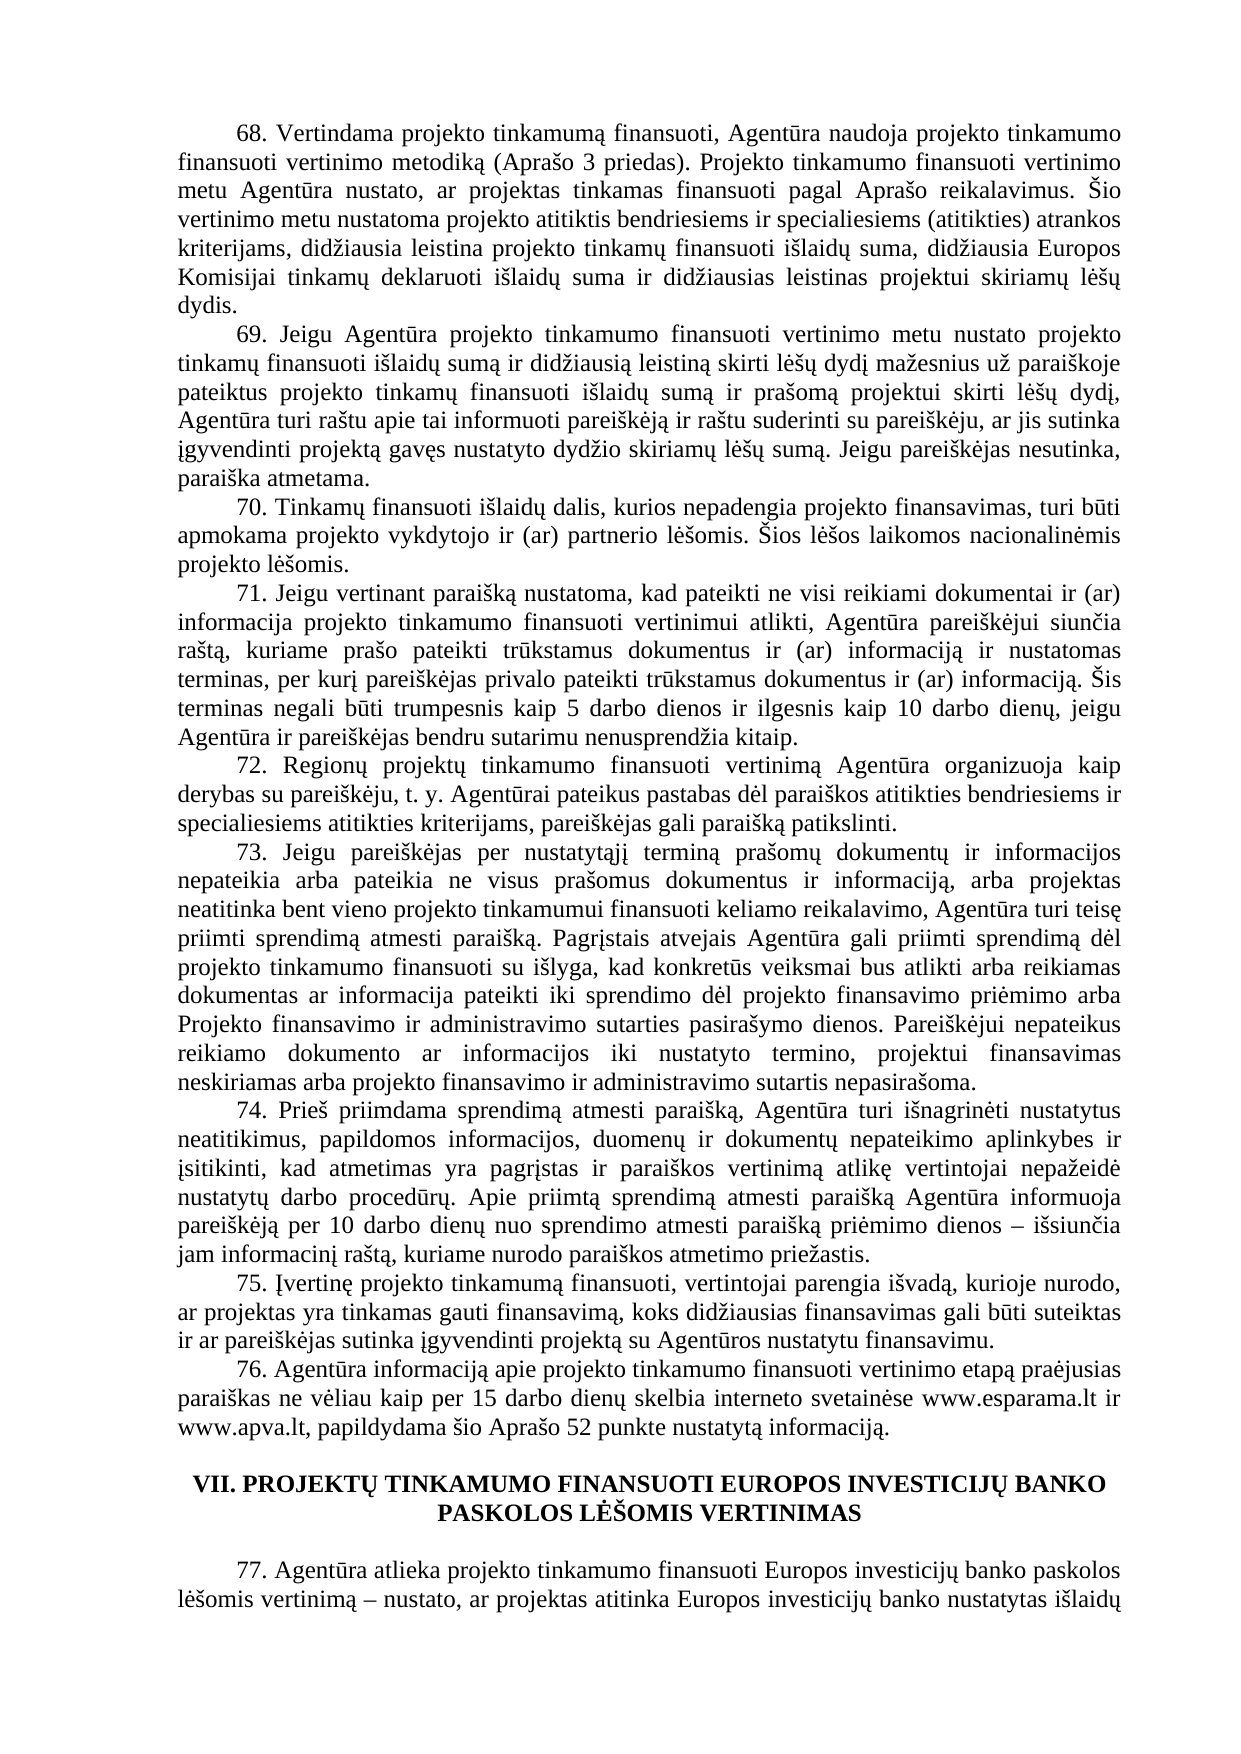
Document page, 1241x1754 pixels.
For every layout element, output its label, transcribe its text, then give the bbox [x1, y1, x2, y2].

text 75. Įvertinę projekto tinkamumą finansuoti, vertintojai parengia išvadą, kurioje nurodo, ar projektas yra tinkamas gauti finansavimą, koks didžiausias finansavimas gali būti suteiktas ir ar pareiškėjas sutinka įgyvendinti projektą su Agentūros nustatytu finansavimu. [177, 1268, 1122, 1354]
text 68. Vertindama projekto tinkamumą finansuoti, Agentūra naudoja projekto tinkamumo finansuoti vertinimo metodiką (Aprašo 3 priedas). Projekto tinkamumo finansuoti vertinimo metu Agentūra nustato, ar projektas tinkamas finansuoti pagal Aprašo reikalavimus. Šio vertinimo metu nustatoma projekto atitiktis bendriesiems ir specialiesiems (atitikties) atrankos kriterijams, didžiausia leistina projekto tinkamų finansuoti išlaidų suma, didžiausia Europos Komisijai tinkamų deklaruoti išlaidų suma ir didžiausias leistinas projektui skiriamų lėšų dydis. [177, 118, 1122, 319]
text 70. Tinkamų finansuoti išlaidų dalis, kurios nepadengia projekto finansavimas, turi būti apmokama projekto vykdytojo ir (ar) partnerio lėšomis. Šios lėšos laikomos nacionalinėmis projekto lėšomis. [177, 492, 1122, 578]
text 73. Jeigu pareiškėjas per nustatytąjį terminą prašomų dokumentų ir informacijos nepateikia arba pateikia ne visus prašomus dokumentus ir informaciją, arba projektas neatitinka bent vieno projekto tinkamumui finansuoti keliamo reikalavimo, Agentūra turi teisę priimti sprendimą atmesti paraišką. Pagrįstais atvejais Agentūra gali priimti sprendimą dėl projekto tinkamumo finansuoti su išlyga, kad konkretūs veiksmai bus atlikti arba reikiamas dokumentas ar informacija pateikti iki sprendimo dėl projekto finansavimo priėmimo arba Projekto finansavimo ir administravimo sutarties pasirašymo dienos. Pareiškėjui nepateikus reikiamo dokumento ar informacijos iki nustatyto termino, projektui finansavimas neskiriamas arba projekto finansavimo ir administravimo sutartis nepasirašoma. [177, 837, 1122, 1096]
text VII. PROJEKTŲ TINKAMUMO FINANSUOTI EUROPOS INVESTICIJŲ BANKO PASKOLOS LĖŠOMIS VERTINIMAS [177, 1469, 1122, 1527]
text 72. Regionų projektų tinkamumo finansuoti vertinimą Agentūra organizuoja kaip derybas su pareiškėju, t. y. Agentūrai pateikus pastabas dėl paraiškos atitikties bendriesiems ir specialiesiems atitikties kriterijams, pareiškėjas gali paraišką patikslinti. [177, 751, 1122, 837]
text 71. Jeigu vertinant paraišką nustatoma, kad pateikti ne visi reikiami dokumentai ir (ar) informacija projekto tinkamumo finansuoti vertinimui atlikti, Agentūra pareiškėjui siunčia raštą, kuriame prašo pateikti trūkstamus dokumentus ir (ar) informaciją ir nustatomas terminas, per kurį pareiškėjas privalo pateikti trūkstamus dokumentus ir (ar) informaciją. Šis terminas negali būti trumpesnis kaip 5 darbo dienos ir ilgesnis kaip 10 darbo dienų, jeigu Agentūra ir pareiškėjas bendru sutarimu nenusprendžia kitaip. [177, 578, 1122, 751]
text 77. Agentūra atlieka projekto tinkamumo finansuoti Europos investicijų banko paskolos lėšomis vertinimą – nustato, ar projektas atitinka Europos investicijų banko nustatytas išlaidų [177, 1556, 1122, 1613]
text 74. Prieš priimdama sprendimą atmesti paraišką, Agentūra turi išnagrinėti nustatytus neatitikimus, papildomos informacijos, duomenų ir dokumentų nepateikimo aplinkybes ir įsitikinti, kad atmetimas yra pagrįstas ir paraiškos vertinimą atlikę vertintojai nepažeidė nustatytų darbo procedūrų. Apie priimtą sprendimą atmesti paraišką Agentūra informuoja pareiškėją per 10 darbo dienų nuo sprendimo atmesti paraišką priėmimo dienos – išsiunčia jam informacinį raštą, kuriame nurodo paraiškos atmetimo priežastis. [177, 1096, 1122, 1268]
text 69. Jeigu Agentūra projekto tinkamumo finansuoti vertinimo metu nustato projekto tinkamų finansuoti išlaidų sumą ir didžiausią leistiną skirti lėšų dydį mažesnius už paraiškoje pateiktus projekto tinkamų finansuoti išlaidų sumą ir prašomą projektui skirti lėšų dydį, Agentūra turi raštu apie tai informuoti pareiškėją ir raštu suderinti su pareiškėju, ar jis sutinka įgyvendinti projektą gavęs nustatyto dydžio skiriamų lėšų sumą. Jeigu pareiškėjas nesutinka, paraiška atmetama. [177, 319, 1122, 492]
text 76. Agentūra informaciją apie projekto tinkamumo finansuoti vertinimo etapą praėjusias paraiškas ne vėliau kaip per 15 darbo dienų skelbia interneto svetainėse www.esparama.lt ir www.apva.lt, papildydama šio Aprašo 52 punkte nustatytą informaciją. [177, 1354, 1122, 1441]
